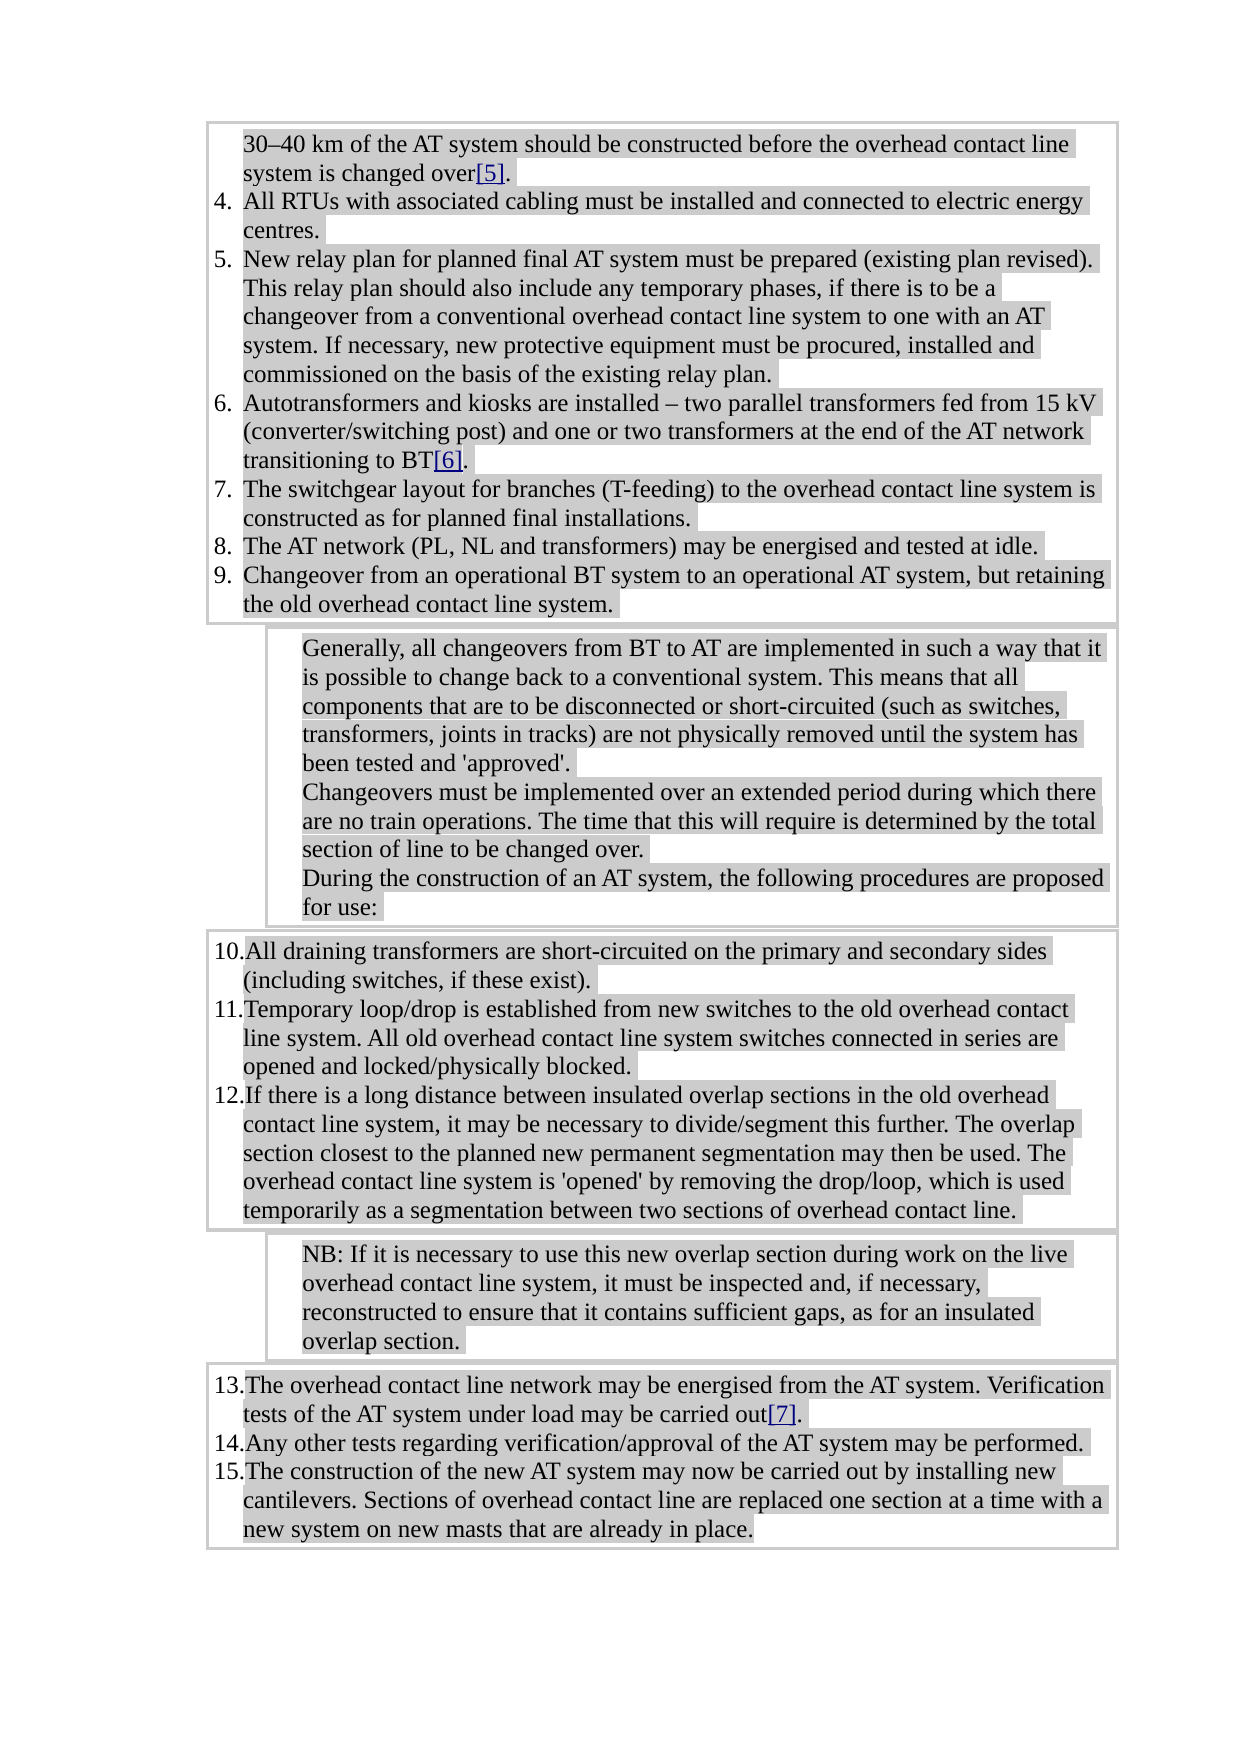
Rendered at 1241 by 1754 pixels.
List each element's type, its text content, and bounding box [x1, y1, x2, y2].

table_cell 30–40 km of the AT system should be constructed before the overhead contact line system is changed over[5]. All RTUs with associated cabling must be installed and connected to electric energy centres. New relay plan for planned final AT system must be prepared (existing plan revised). This relay plan should also include any temporary phases, if there is to be a changeover from a conventional overhead contact line system to one with an AT system. If necessary, new protective equipment must be procured, installed and commissioned on the basis of the existing relay plan. Autotransformers and kiosks are installed – two parallel transformers fed from 15 kV (converter/switching post) and one or two transformers at the end of the AT network transitioning to BT[6]. The switchgear layout for branches (T-feeding) to the overhead contact line system is constructed as for planned final installations. The AT network (PL, NL and transformers) may be energised and tested at idle. Changeover from an operational BT system to an operational AT system, but retaining the old overhead contact line system. Generally, all changeovers from BT to AT are implemented in such a way that it is possible to change back to a conventional system. This means that all components that are to be disconnected or short-circuited (such as switches, transformers, joints in tracks) are not physically removed until the system has been tested and 'approved'. Changeovers must be implemented over an extended period during which there are no train operations. The time that this will require is determined by the total section of line to be changed over. During the construction of an AT system, the following procedures are proposed for use: All draining transformers are short-circuited on the primary and secondary sides (including switches, if these exist). Temporary loop/drop is established from new switches to the old overhead contact line system. All old overhead contact line system switches connected in series are opened and locked/physically blocked. If there is a long distance between insulated overlap sections in the old overhead contact line system, it may be necessary to divide/segment this further. The overlap section closest to the planned new permanent segmentation may then be used. The overhead contact line system is 'opened' by removing the drop/loop, which is used temporarily as a segmentation between two sections of overhead contact line. NB: If it is necessary to use this new overlap section during work on the live overhead contact line system, it must be inspected and, if necessary, reconstructed to ensure that it contains sufficient gaps, as for an insulated overlap section. The overhead contact line network may be energised from the AT system. Verification tests of the AT system under load may be carried out[7]. Any other tests regarding verification/approval of the AT system may be performed. The construction of the new AT system may now be carried out by installing new cantilevers. Sections of overhead contact line are replaced one section at a time with a new system on new masts that are already in place. [159, 118, 1122, 1583]
table_cell [118, 118, 131, 1583]
table_cell [131, 118, 158, 1583]
